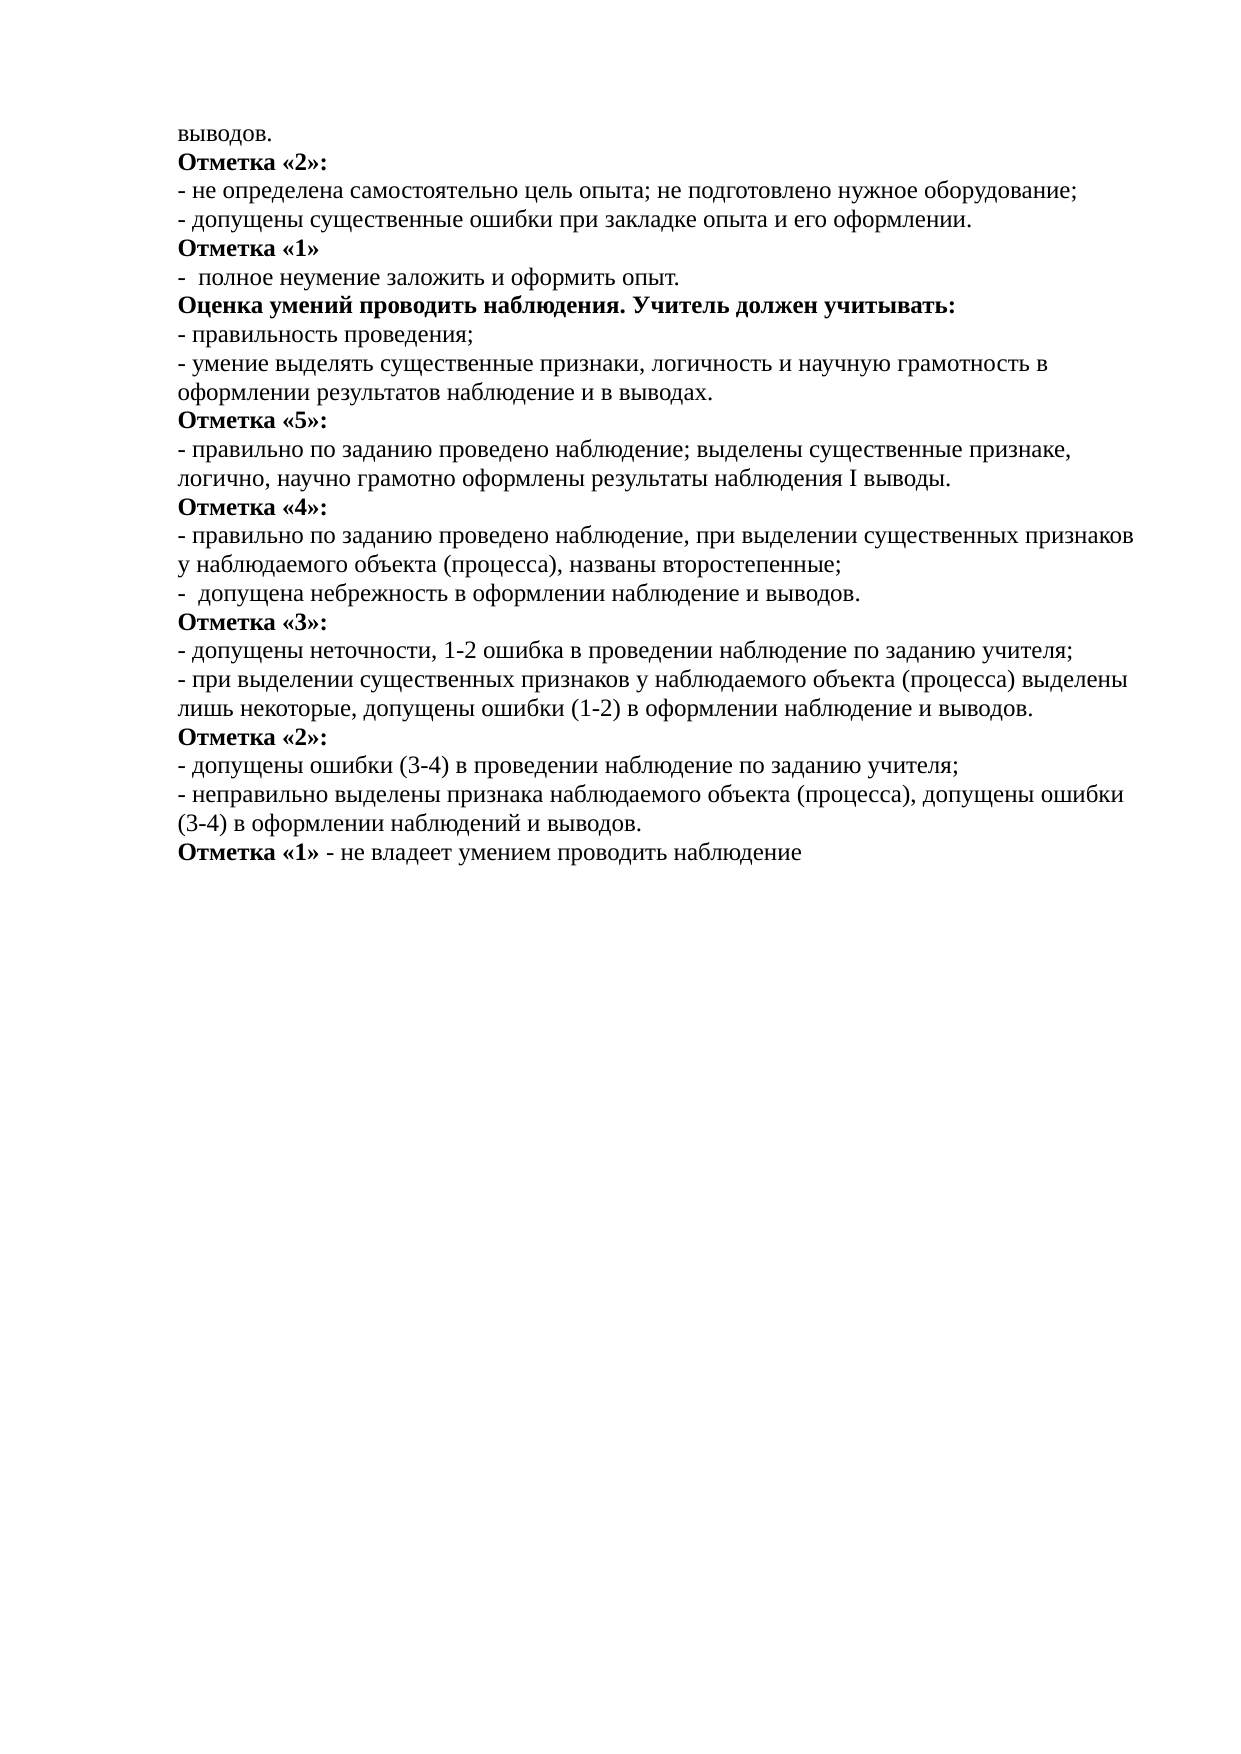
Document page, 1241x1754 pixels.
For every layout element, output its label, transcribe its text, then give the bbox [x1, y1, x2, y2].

text Отметка «3»: - допущены неточности, 1-2 ошибка в проведении наблюдение по заданию учителя; - при выделении существенных признаков у наблюдаемого объекта (процесса) выделены лишь некоторые, допущены ошибки (1-2) в оформлении наблюдение и выводов. Отметка «2»: - допущены ошибки (3-4) в проведении наблюдение по заданию учителя; - неправильно выделены признака наблюдаемого объекта (процесса), допущены ошибки (3-4) в оформлении наблюдений и выводов. Отметка «1» - не владеет умением проводить наблюдение [177, 607, 1152, 866]
text выводов. Отметка «2»: - не определена самостоятельно цель опыта; не подготовлено нужное оборудование; - допущены существенные ошибки при закладке опыта и его оформлении. Отметка «1» - полное неумение заложить и оформить опыт. Оценка умений проводить наблюдения. Учитель должен учитывать: - правильность проведения; - умение выделять существенные признаки, логичность и научную грамотность в оформлении результатов наблюдение и в выводах. Отметка «5»: - правильно по заданию проведено наблюдение; выделены существенные признаке, логично, научно грамотно оформлены результаты наблюдения I выводы. Отметка «4»: - правильно по заданию проведено наблюдение, при выделении существенных признаков у наблюдаемого объекта (процесса), названы второстепенные; - допущена небрежность в оформлении наблюдение и выводов. [177, 118, 1152, 607]
